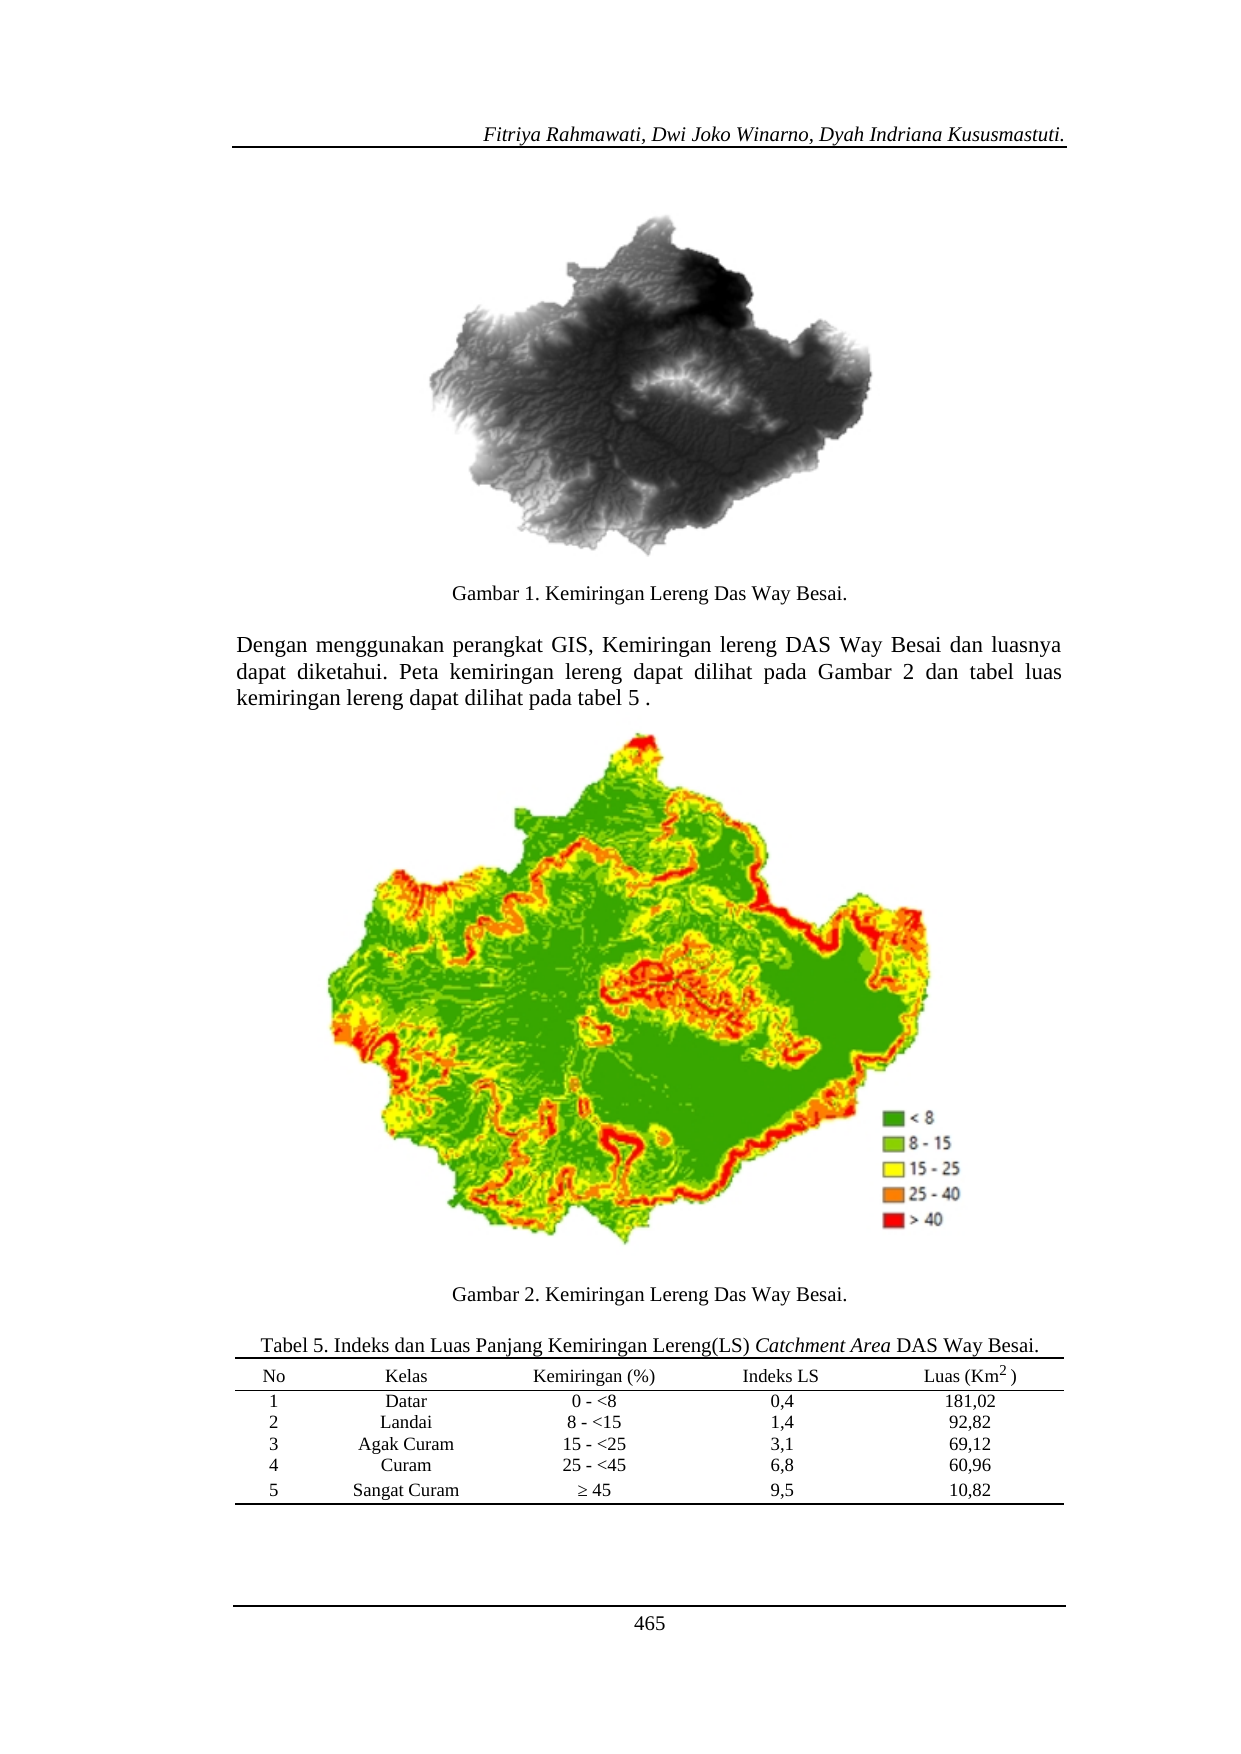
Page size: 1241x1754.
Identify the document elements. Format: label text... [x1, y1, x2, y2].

text Dengan menggunakan perangkat GIS, Kemiringan lereng DAS Way Besai dan luasnya dapat diketahui. Peta kemiringan lereng dapat dilihat pada Gambar 2 dan tabel luas kemiringan lereng dapat dilihat pada tabel 5 . [236, 631, 1063, 710]
table_cell 92,82 [876, 1411, 1064, 1433]
table_cell 1 [235, 1391, 312, 1411]
table_cell 9,5 [688, 1476, 876, 1503]
table_header Kelas [312, 1359, 500, 1389]
table_header Luas (Km2 ) [876, 1359, 1064, 1389]
table_header No [235, 1359, 312, 1389]
table_cell 0,4 [688, 1391, 876, 1411]
table_header Indeks LS [688, 1359, 876, 1389]
text Gambar 2. Kemiringan Lereng Das Way Besai. [236, 1282, 1063, 1306]
table_cell 181,02 [876, 1391, 1064, 1411]
table_cell 0 - <8 [500, 1391, 688, 1411]
table_cell 1,4 [688, 1411, 876, 1433]
table_cell Sangat Curam [312, 1476, 500, 1503]
table_cell Agak Curam [312, 1433, 500, 1454]
table_cell 69,12 [876, 1433, 1064, 1454]
table_cell 60,96 [876, 1454, 1064, 1476]
table_header Kemiringan (%) [500, 1359, 688, 1389]
table_cell 3,1 [688, 1433, 876, 1454]
picture [316, 710, 983, 1256]
table_cell 3 [235, 1433, 312, 1454]
picture [419, 209, 880, 557]
table_cell 25 - <45 [500, 1454, 688, 1476]
table_cell ≥ 45 [500, 1476, 688, 1503]
table_cell 5 [235, 1476, 312, 1503]
text Tabel 5. Indeks dan Luas Panjang Kemiringan Lereng(LS) Catchment Area DAS Way Besai. [236, 1332, 1063, 1357]
table_cell 4 [235, 1454, 312, 1476]
table_cell 2 [235, 1411, 312, 1433]
table_cell Landai [312, 1411, 500, 1433]
text Gambar 1. Kemiringan Lereng Das Way Besai. [236, 581, 1063, 605]
table_cell 6,8 [688, 1454, 876, 1476]
table_cell 8 - <15 [500, 1411, 688, 1433]
table_cell 15 - <25 [500, 1433, 688, 1454]
table_cell 10,82 [876, 1476, 1064, 1503]
table_cell Curam [312, 1454, 500, 1476]
table_cell Datar [312, 1391, 500, 1411]
